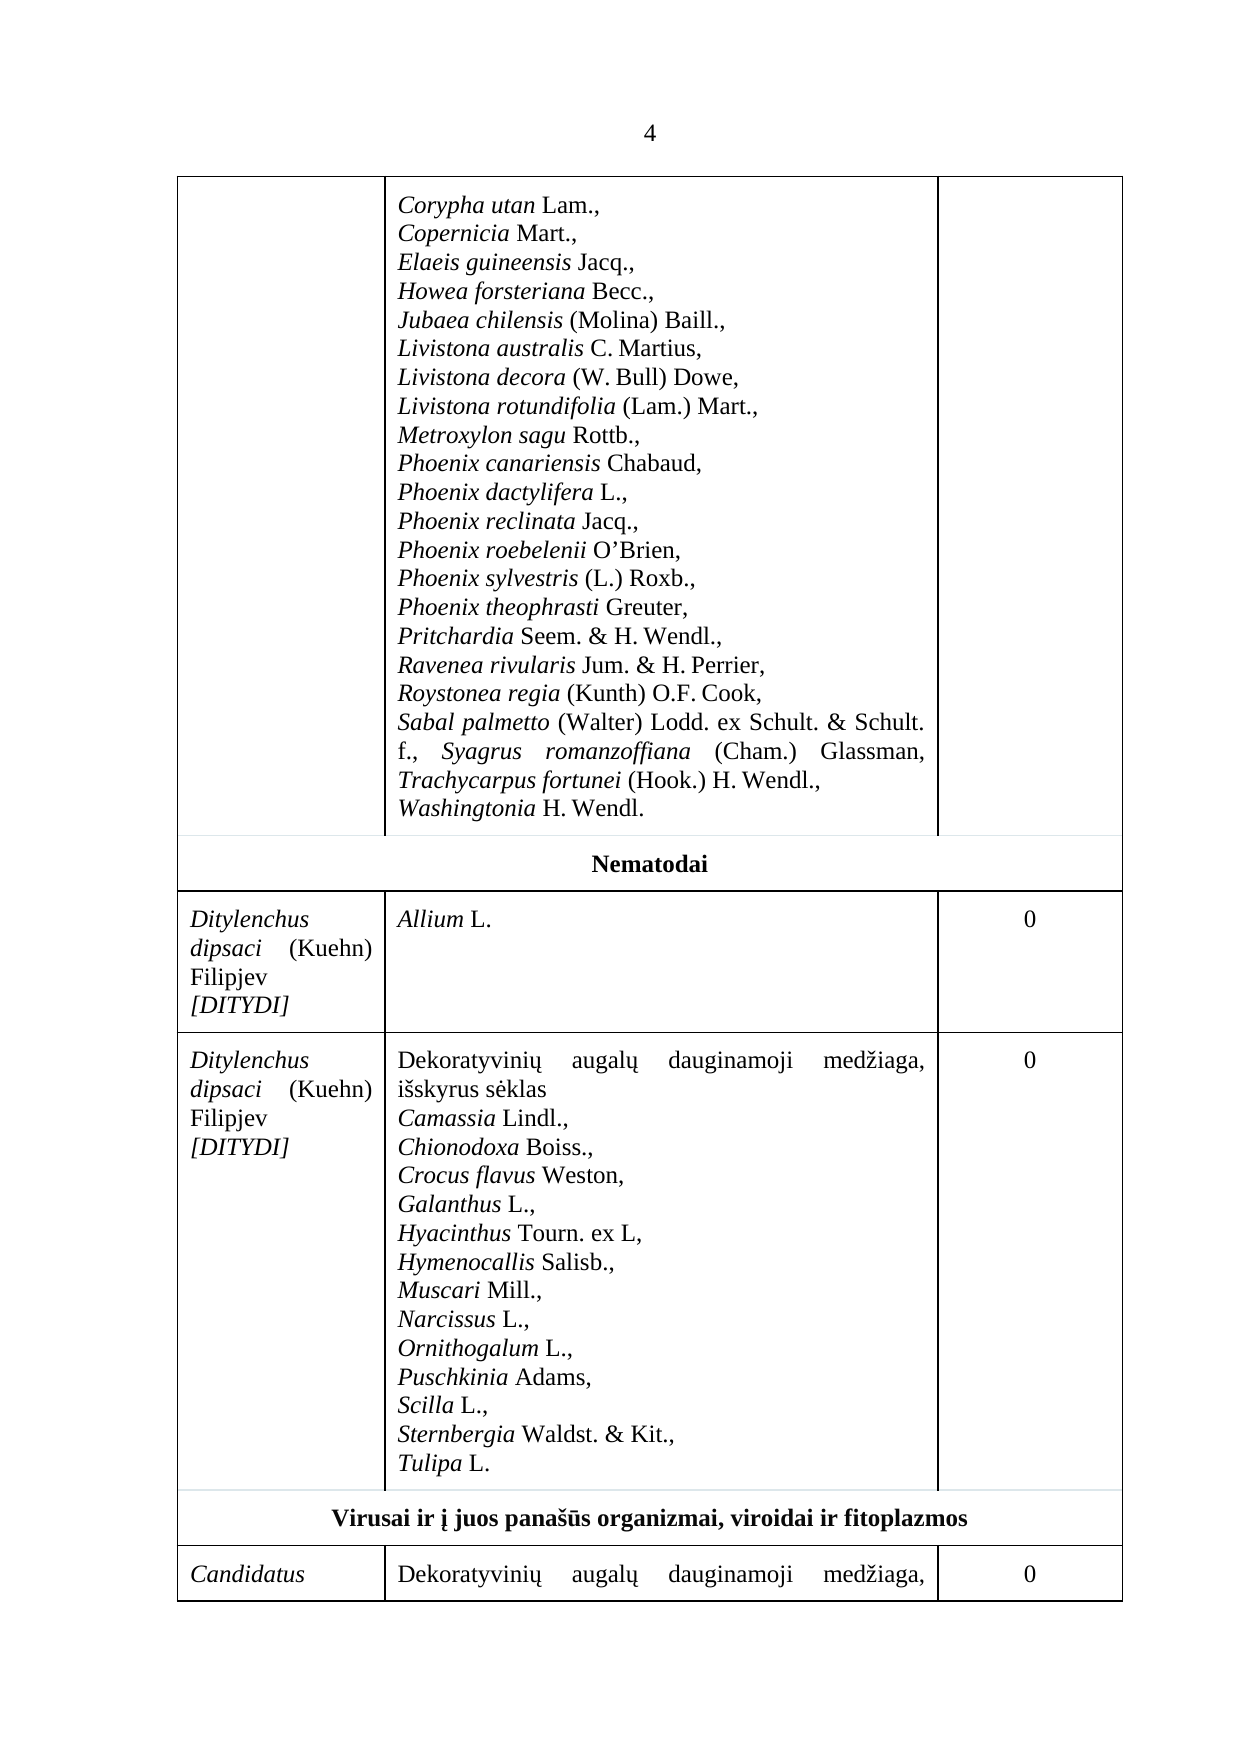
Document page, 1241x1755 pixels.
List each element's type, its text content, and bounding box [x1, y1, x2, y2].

table_cell 0 [939, 1546, 1122, 1600]
table_cell Allium L. [386, 892, 937, 1032]
table_cell Ditylenchus dipsaci (Kuehn) Filipjev [DITYDI] [178, 1033, 384, 1489]
table_cell Dekoratyvinių augalų dauginamoji medžiaga, [386, 1546, 937, 1600]
table_cell Virusai ir į juos panašūs organizmai, viroidai ir fitoplazmos [178, 1491, 1122, 1545]
table_cell Ditylenchus dipsaci (Kuehn) Filipjev [DITYDI] [178, 892, 384, 1032]
table_cell Candidatus [178, 1546, 384, 1600]
table_cell Dekoratyvinių augalų dauginamoji medžiaga, išskyrus sėklas Camassia Lindl., Chionodoxa Boiss., Crocus flavus Weston, Galanthus L., Hyacinthus Tourn. ex L, Hymenocallis Salisb., Muscari Mill., Narcissus L., Ornithogalum L., Puschkinia Adams, Scilla L., Sternbergia Waldst. & Kit., Tulipa L. [386, 1033, 937, 1489]
table_cell [939, 177, 1122, 835]
table_cell 0 [939, 1033, 1122, 1489]
table_cell Corypha utan Lam., Copernicia Mart., Elaeis guineensis Jacq., Howea forsteriana Becc., Jubaea chilensis (Molina) Baill., Livistona australis C. Martius, Livistona decora (W. Bull) Dowe, Livistona rotundifolia (Lam.) Mart., Metroxylon sagu Rottb., Phoenix canariensis Chabaud, Phoenix dactylifera L., Phoenix reclinata Jacq., Phoenix roebelenii O’Brien, Phoenix sylvestris (L.) Roxb., Phoenix theophrasti Greuter, Pritchardia Seem. & H. Wendl., Ravenea rivularis Jum. & H. Perrier, Roystonea regia (Kunth) O.F. Cook, Sabal palmetto (Walter) Lodd. ex Schult. & Schult. f., Syagrus romanzoffiana (Cham.) Glassman, Trachycarpus fortunei (Hook.) H. Wendl., Washingtonia H. Wendl. [386, 177, 937, 835]
table_cell 0 [939, 892, 1122, 1032]
table_cell Nematodai [178, 836, 1122, 890]
table_cell [178, 177, 384, 835]
